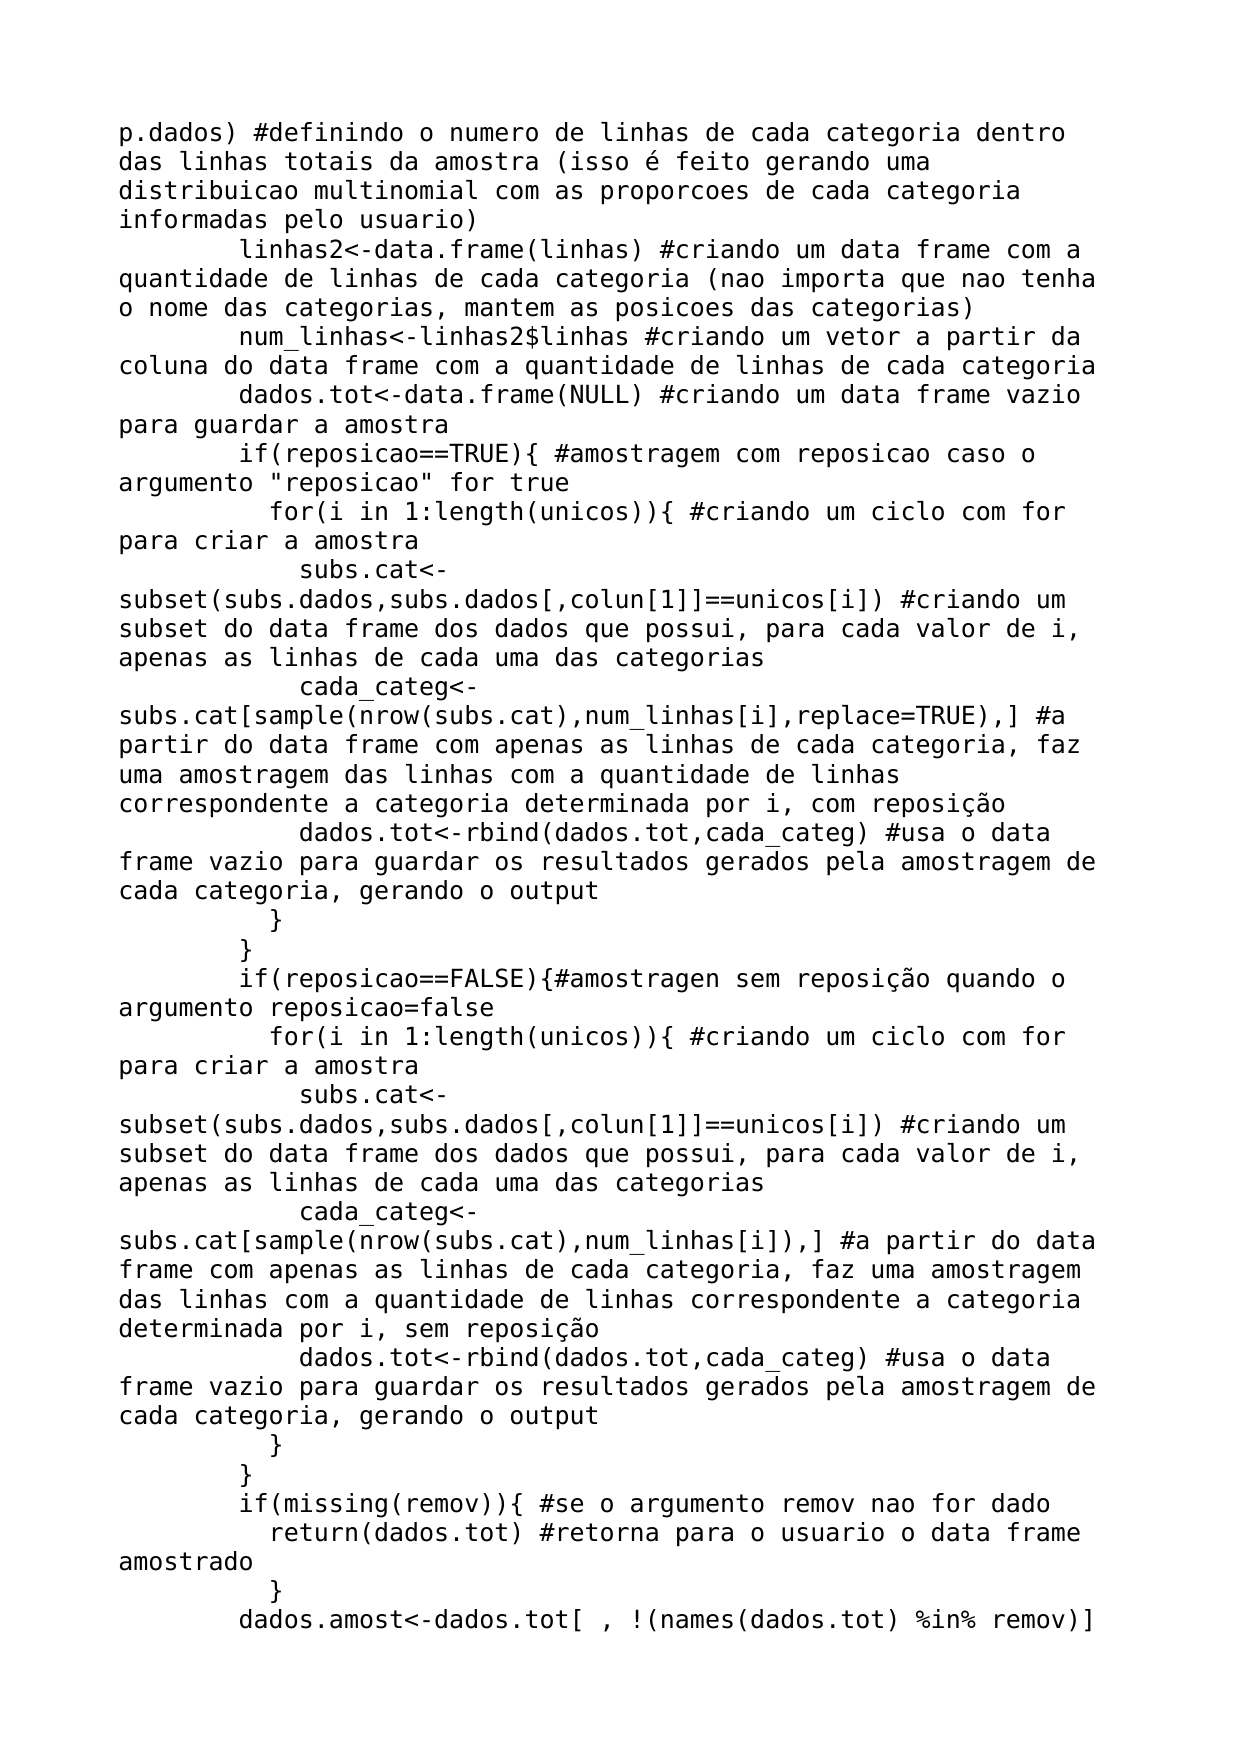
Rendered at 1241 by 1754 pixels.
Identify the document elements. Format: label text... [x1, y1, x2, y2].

text p.dados) #definindo o numero de linhas de cada categoria dentro das linhas totais da amostra (isso é feito gerando uma distribuicao multinomial com as proporcoes de cada categoria informadas pelo usuario) linhas2<-data.frame(linhas) #criando um data frame com a quantidade de linhas de cada categoria (nao importa que nao tenha o nome das categorias, mantem as posicoes das categorias) num_linhas<-linhas2$linhas #criando um vetor a partir da coluna do data frame com a quantidade de linhas de cada categoria dados.tot<-data.frame(NULL) #criando um data frame vazio para guardar a amostra if(reposicao==TRUE){ #amostragem com reposicao caso o argumento "reposicao" for true for(i in 1:length(unicos)){ #criando um ciclo com for para criar a amostra subs.cat<-subset(subs.dados,subs.dados[,colun[1]]==unicos[i]) #criando um subset do data frame dos dados que possui, para cada valor de i, apenas as linhas de cada uma das categorias cada_categ<-subs.cat[sample(nrow(subs.cat),num_linhas[i],replace=TRUE),] #a partir do data frame com apenas as linhas de cada categoria, faz uma amostragem das linhas com a quantidade de linhas correspondente a categoria determinada por i, com reposição dados.tot<-rbind(dados.tot,cada_categ) #usa o data frame vazio para guardar os resultados gerados pela amostragem de cada categoria, gerando o output } } if(reposicao==FALSE){#amostragen sem reposição quando o argumento reposicao=false for(i in 1:length(unicos)){ #criando um ciclo com for para criar a amostra subs.cat<-subset(subs.dados,subs.dados[,colun[1]]==unicos[i]) #criando um subset do data frame dos dados que possui, para cada valor de i, apenas as linhas de cada uma das categorias cada_categ<-subs.cat[sample(nrow(subs.cat),num_linhas[i]),] #a partir do data frame com apenas as linhas de cada categoria, faz uma amostragem das linhas com a quantidade de linhas correspondente a categoria determinada por i, sem reposição dados.tot<-rbind(dados.tot,cada_categ) #usa o data frame vazio para guardar os resultados gerados pela amostragem de cada categoria, gerando o output } } if(missing(remov)){ #se o argumento remov nao for dado return(dados.tot) #retorna para o usuario o data frame amostrado } dados.amost<-dados.tot[ , !(names(dados.tot) %in% remov)] [118, 118, 1122, 1635]
